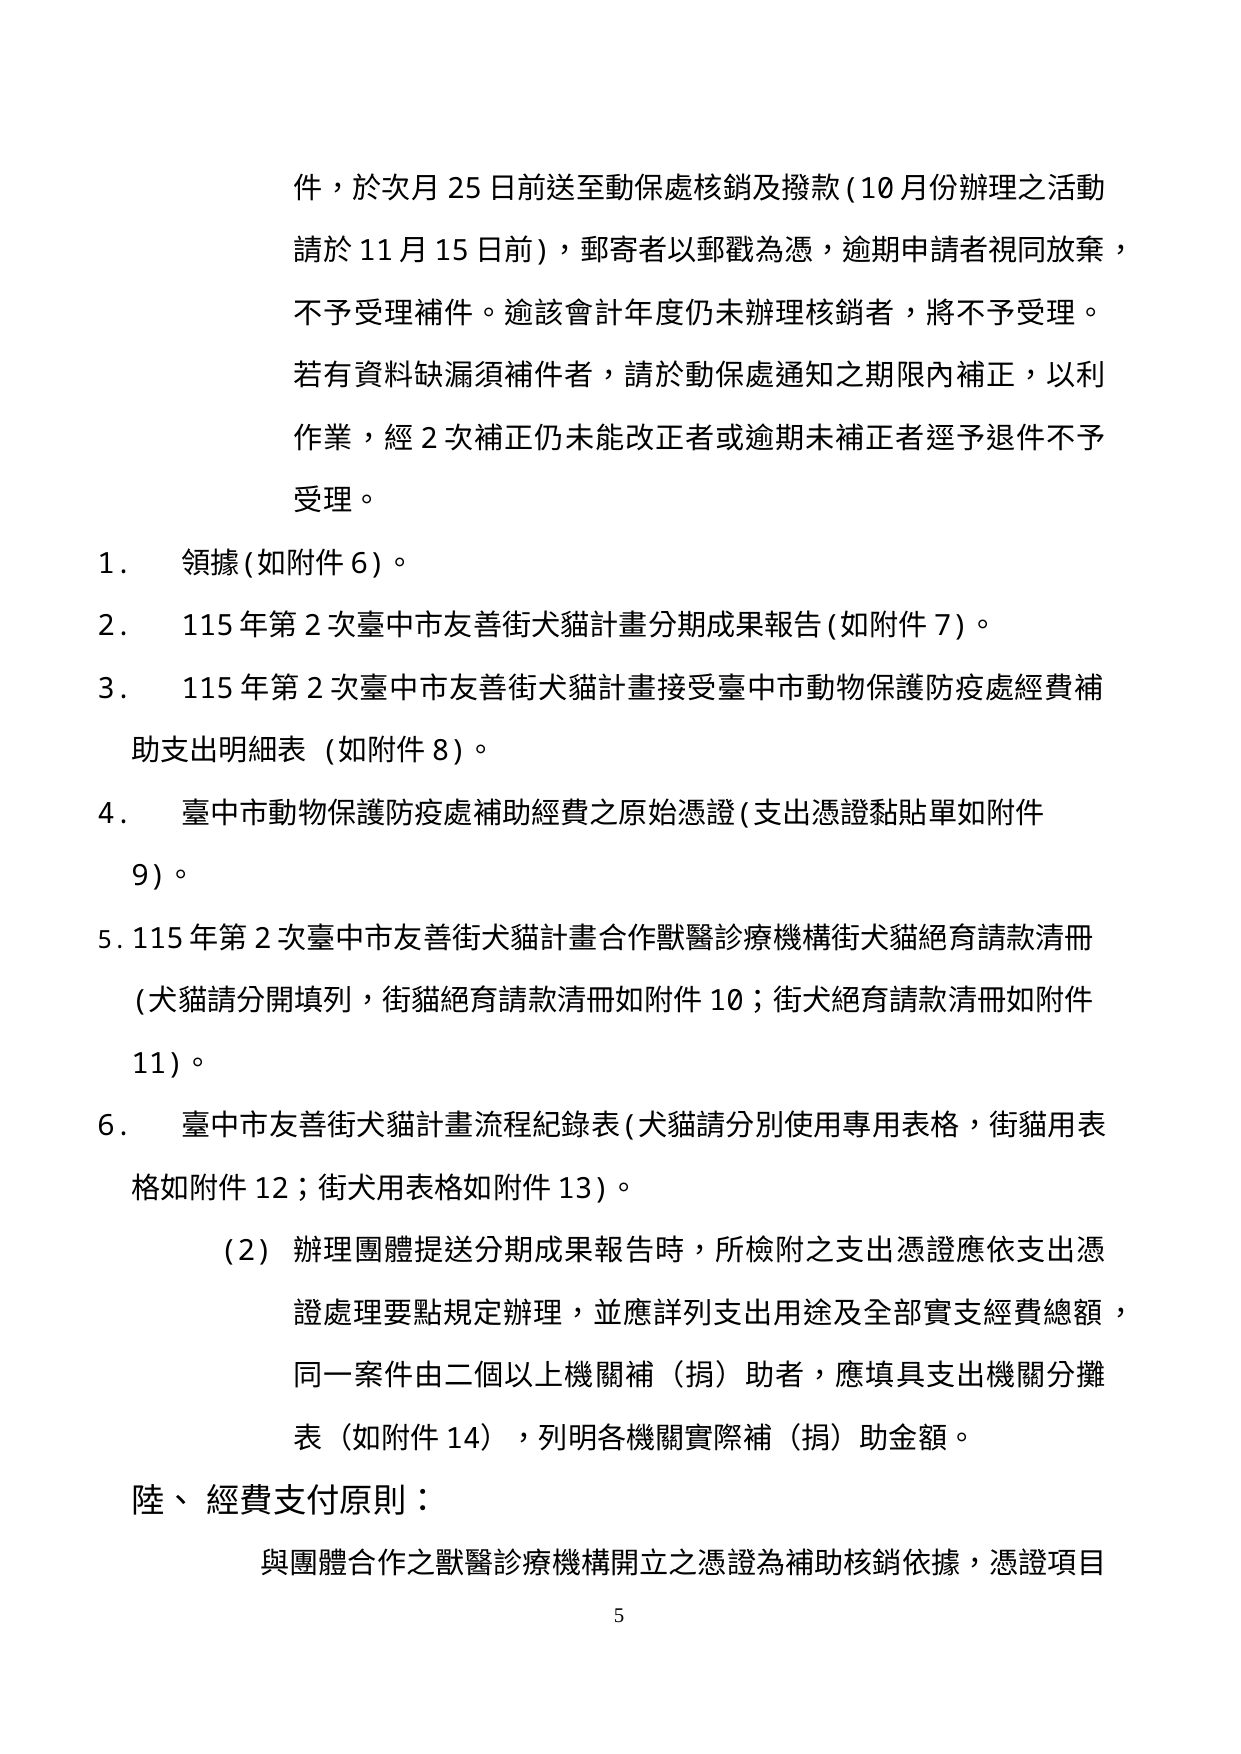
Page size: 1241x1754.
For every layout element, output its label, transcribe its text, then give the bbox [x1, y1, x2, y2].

list 115年第2次臺中市友善街犬貓計畫接受臺中市動物保護防疫處經費補助支出明細表 (如附件8)。 [97, 644, 1106, 769]
list 115年第2次臺中市友善街犬貓計畫分期成果報告(如附件7)。 [97, 581, 1106, 644]
list 臺中市動物保護防疫處補助經費之原始憑證(支出憑證黏貼單如附件9)。 [97, 769, 1106, 894]
list 辦理團體提送分期成果報告時，所檢附之支出憑證應依支出憑證處理要點規定辦理，並應詳列支出用途及全部實支經費總額，同一案件由二個以上機關補（捐）助者，應填具支出機關分攤表（如附件14），列明各機關實際補（捐）助金額。 [220, 1206, 1106, 1456]
list 115年第2次臺中市友善街犬貓計畫合作獸醫診療機構街犬貓絕育請款清冊(犬貓請分開填列，街貓絕育請款清冊如附件10；街犬絕育請款清冊如附件11)。 [97, 894, 1106, 1081]
list 經動保處審核通過之團體應於計畫辦理期間，按月彙整下列文件，於次月25日前送至動保處核銷及撥款(10月份辦理之活動請於11月15日前)，郵寄者以郵戳為憑，逾期申請者視同放棄，不予受理補件。逾該會計年度仍未辦理核銷者，將不予受理。若有資料缺漏須補件者，請於動保處通知之期限內補正，以利作業，經2次補正仍未能改正者或逾期未補正者逕予退件不予受理。 [220, 144, 1106, 519]
list 領據(如附件6)。 [97, 519, 1106, 581]
text 與團體合作之獸醫診療機構開立之憑證為補助核銷依據，憑證項目 [190, 1519, 1106, 1581]
list 臺中市友善街犬貓計畫流程紀錄表(犬貓請分別使用專用表格，街貓用表格如附件12；街犬用表格如附件13)。 [97, 1081, 1106, 1206]
list 經費支付原則： [131, 1456, 1106, 1519]
